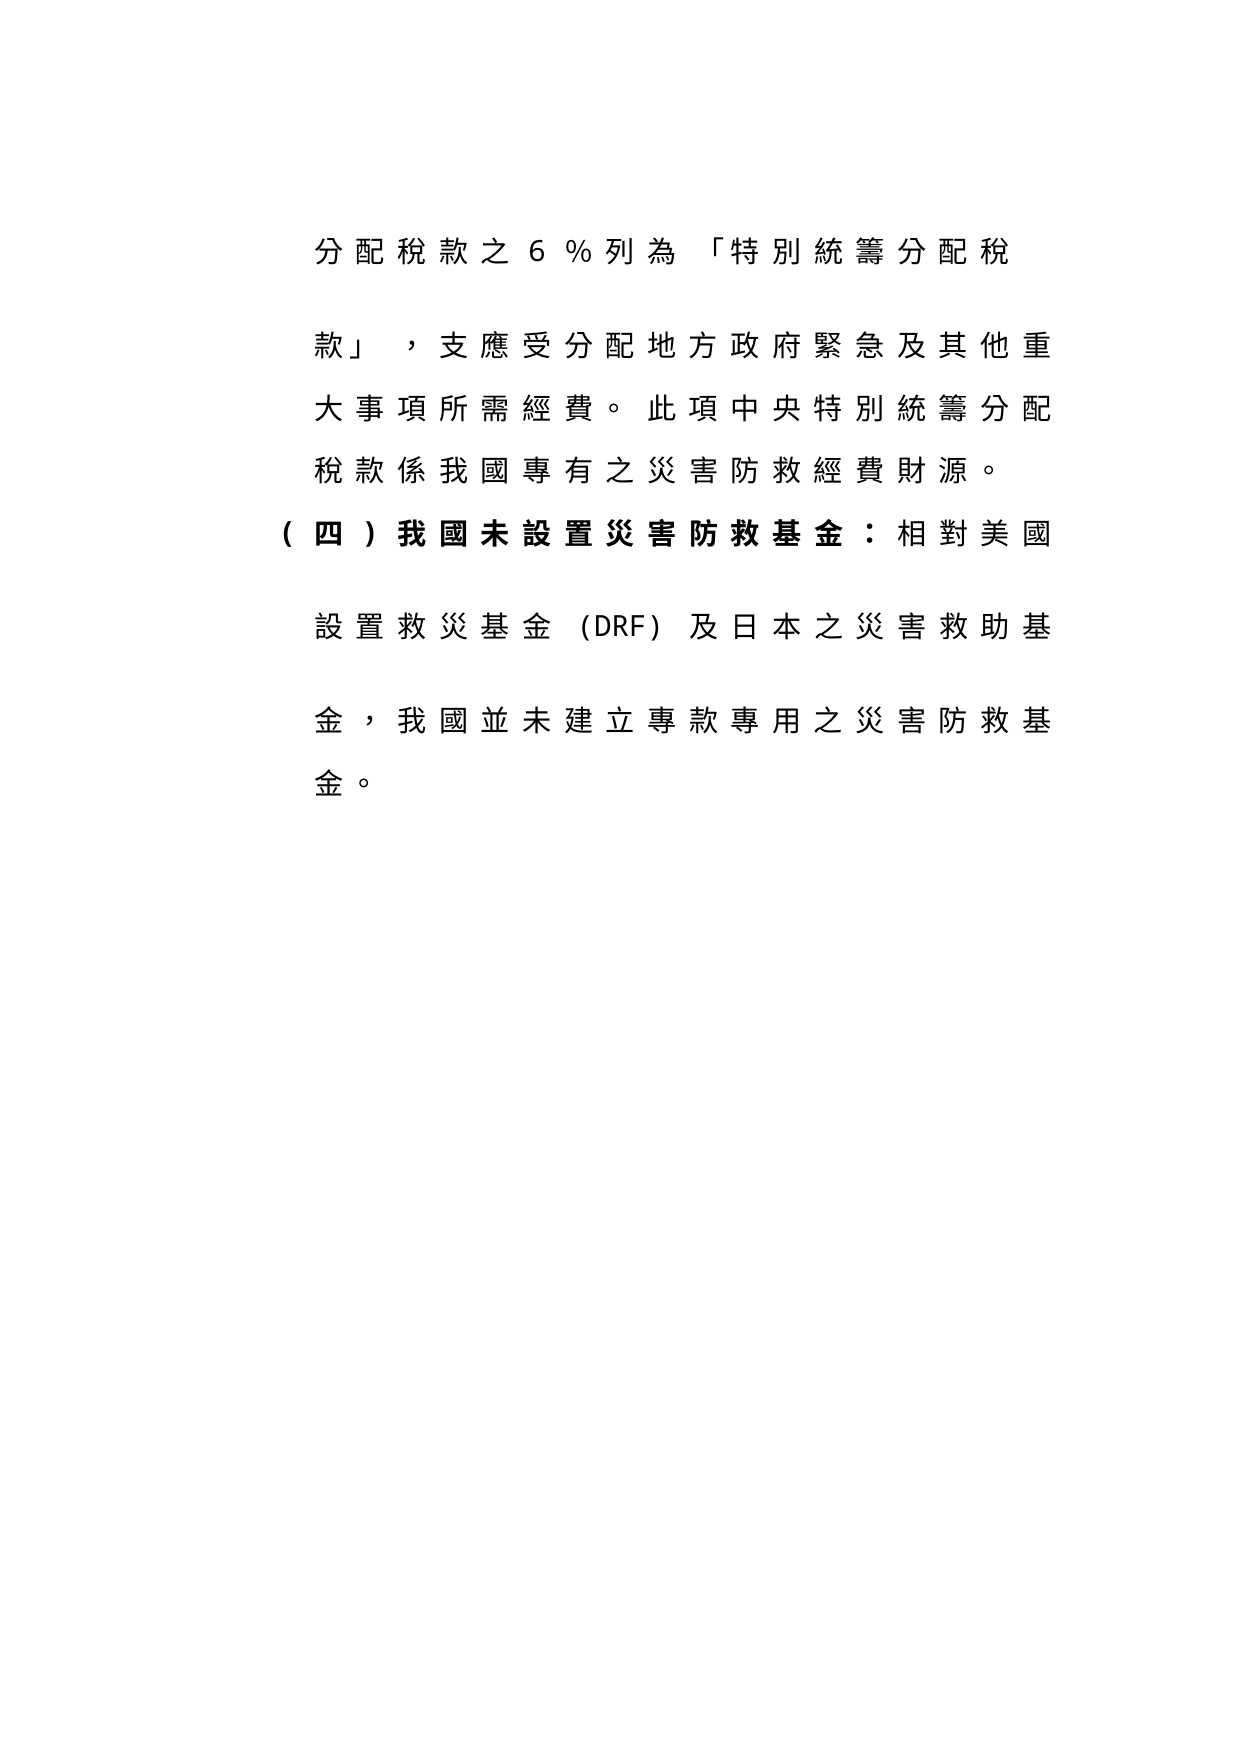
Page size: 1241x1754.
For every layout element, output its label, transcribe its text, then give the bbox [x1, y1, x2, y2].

text 分配稅款之6％列為「特別統籌分配稅款」，支應受分配地方政府緊急及其他重大事項所需經費。此項中央特別統籌分配稅款係我國專有之災害防救經費財源。 [242, 177, 1058, 490]
text (四)我國未設置災害防救基金：相對美國設置救災基金(DRF)及日本之災害救助基金，我國並未建立專款專用之災害防救基金。 [242, 490, 1058, 802]
